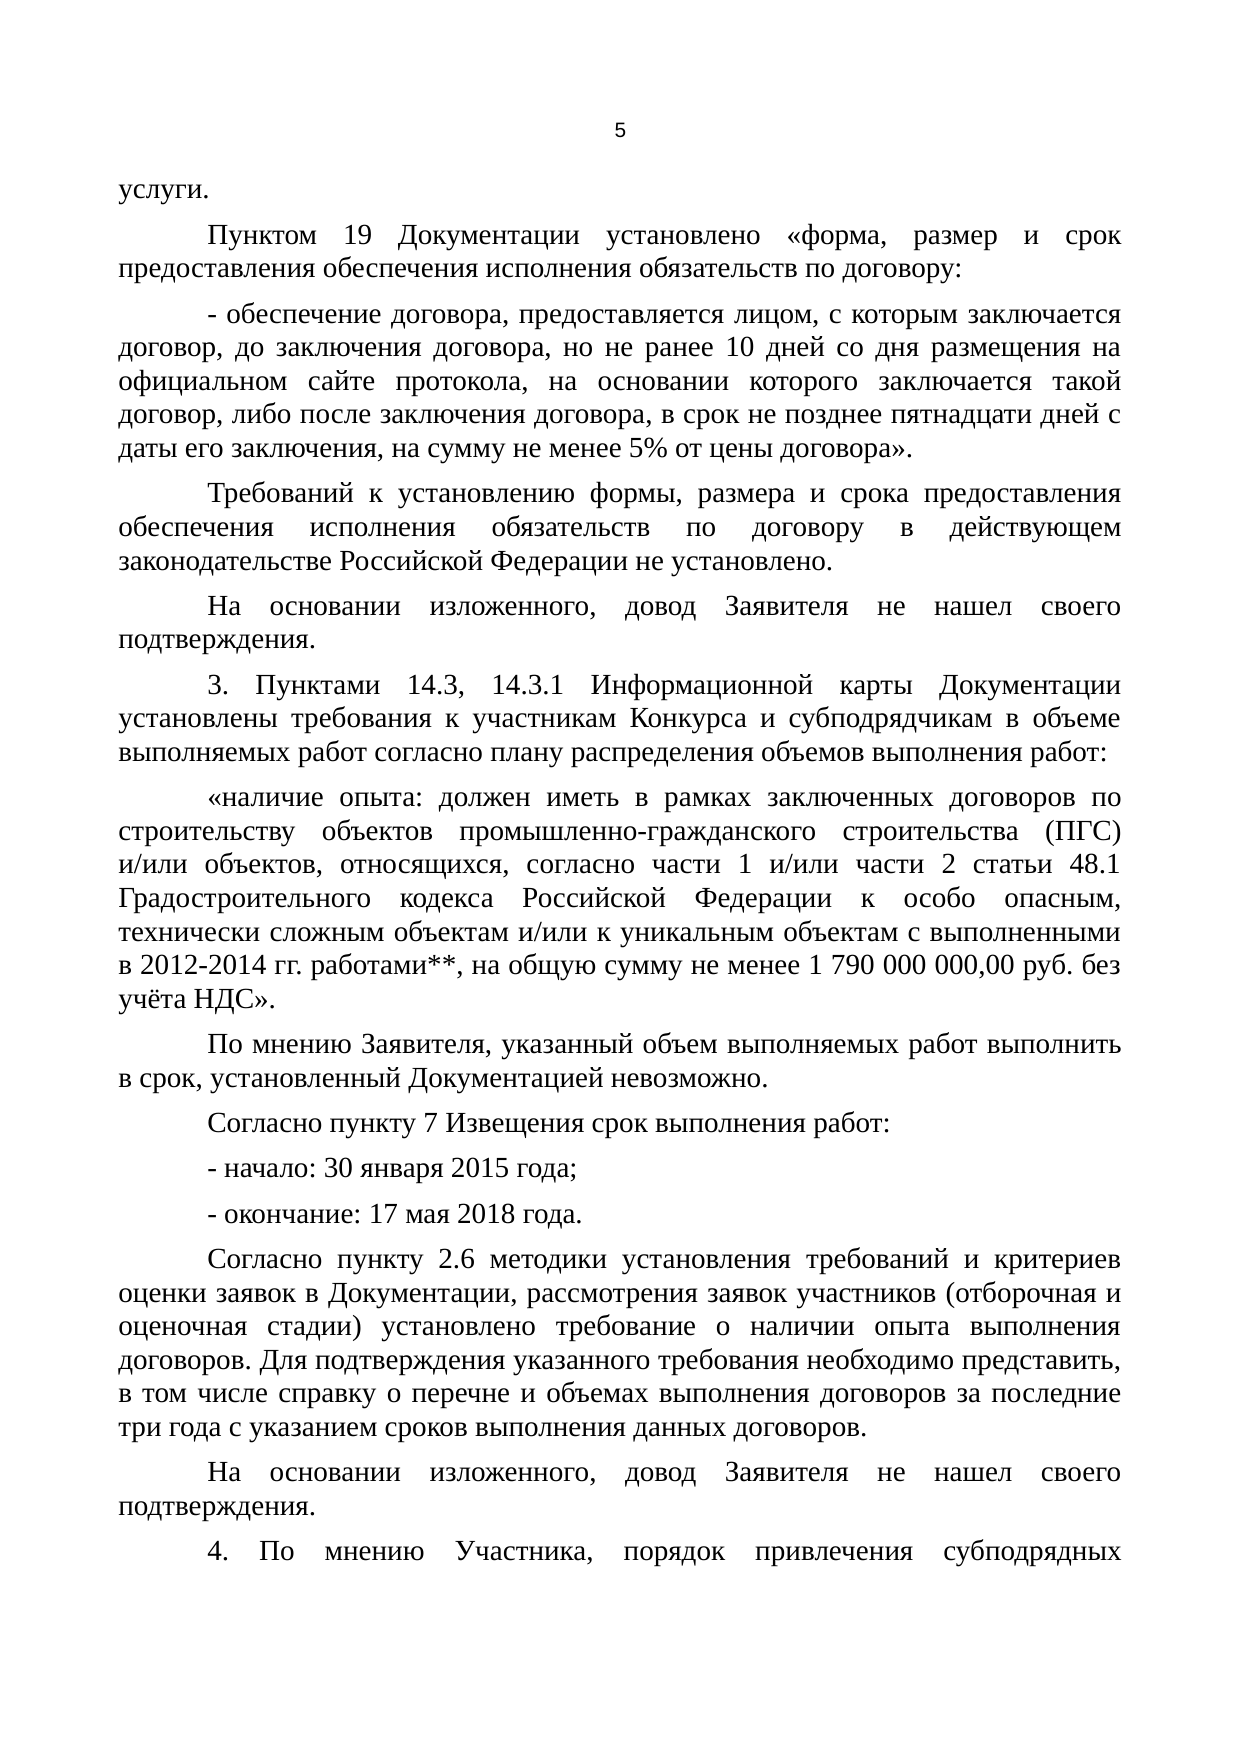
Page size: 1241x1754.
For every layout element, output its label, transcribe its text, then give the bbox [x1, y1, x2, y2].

text Пунктом 19 Документации установлено «форма, размер и срок предоставления обеспечения исполнения обязательств по договору: [118, 217, 1122, 284]
text На основании изложенного, довод Заявителя не нашел своего подтверждения. [118, 588, 1122, 655]
text По мнению Заявителя, указанный объем выполняемых работ выполнить в срок, установленный Документацией невозможно. [118, 1026, 1122, 1093]
text - начало: 30 января 2015 года; [118, 1151, 1122, 1184]
text - окончание: 17 мая 2018 года. [118, 1196, 1122, 1229]
text 3. Пунктами 14.3, 14.3.1 Информационной карты Документации установлены требования к участникам Конкурса и субподрядчикам в объеме выполняемых работ согласно плану распределения объемов выполнения работ: [118, 667, 1122, 768]
text - обеспечение договора, предоставляется лицом, с которым заключается договор, до заключения договора, но не ранее 10 дней со дня размещения на официальном сайте протокола, на основании которого заключается такой договор, либо после заключения договора, в срок не позднее пятнадцати дней с даты его заключения, на сумму не менее 5% от цены договора». [118, 296, 1122, 464]
text «наличие опыта: должен иметь в рамках заключенных договоров по строительству объектов промышленно-гражданского строительства (ПГС) и/или объектов, относящихся, согласно части 1 и/или части 2 статьи 48.1 Градостроительного кодекса Российской Федерации к особо опасным, технически сложным объектам и/или к уникальным объектам с выполненными в 2012-2014 гг. работами**, на общую сумму не менее 1 790 000 000,00 руб. без учёта НДС». [118, 779, 1122, 1014]
text 4. По мнению Участника, порядок привлечения субподрядных [118, 1533, 1122, 1567]
text Согласно пункту 2.6 методики установления требований и критериев оценки заявок в Документации, рассмотрения заявок участников (отборочная и оценочная стадии) установлено требование о наличии опыта выполнения договоров. Для подтверждения указанного требования необходимо представить, в том числе справку о перечне и объемах выполнения договоров за последние три года с указанием сроков выполнения данных договоров. [118, 1241, 1122, 1443]
text Требований к установлению формы, размера и срока предоставления обеспечения исполнения обязательств по договору в действующем законодательстве Российской Федерации не установлено. [118, 476, 1122, 576]
text На основании изложенного, довод Заявителя не нашел своего подтверждения. [118, 1454, 1122, 1522]
text услуги. [118, 172, 1122, 205]
text Согласно пункту 7 Извещения срок выполнения работ: [118, 1105, 1122, 1139]
